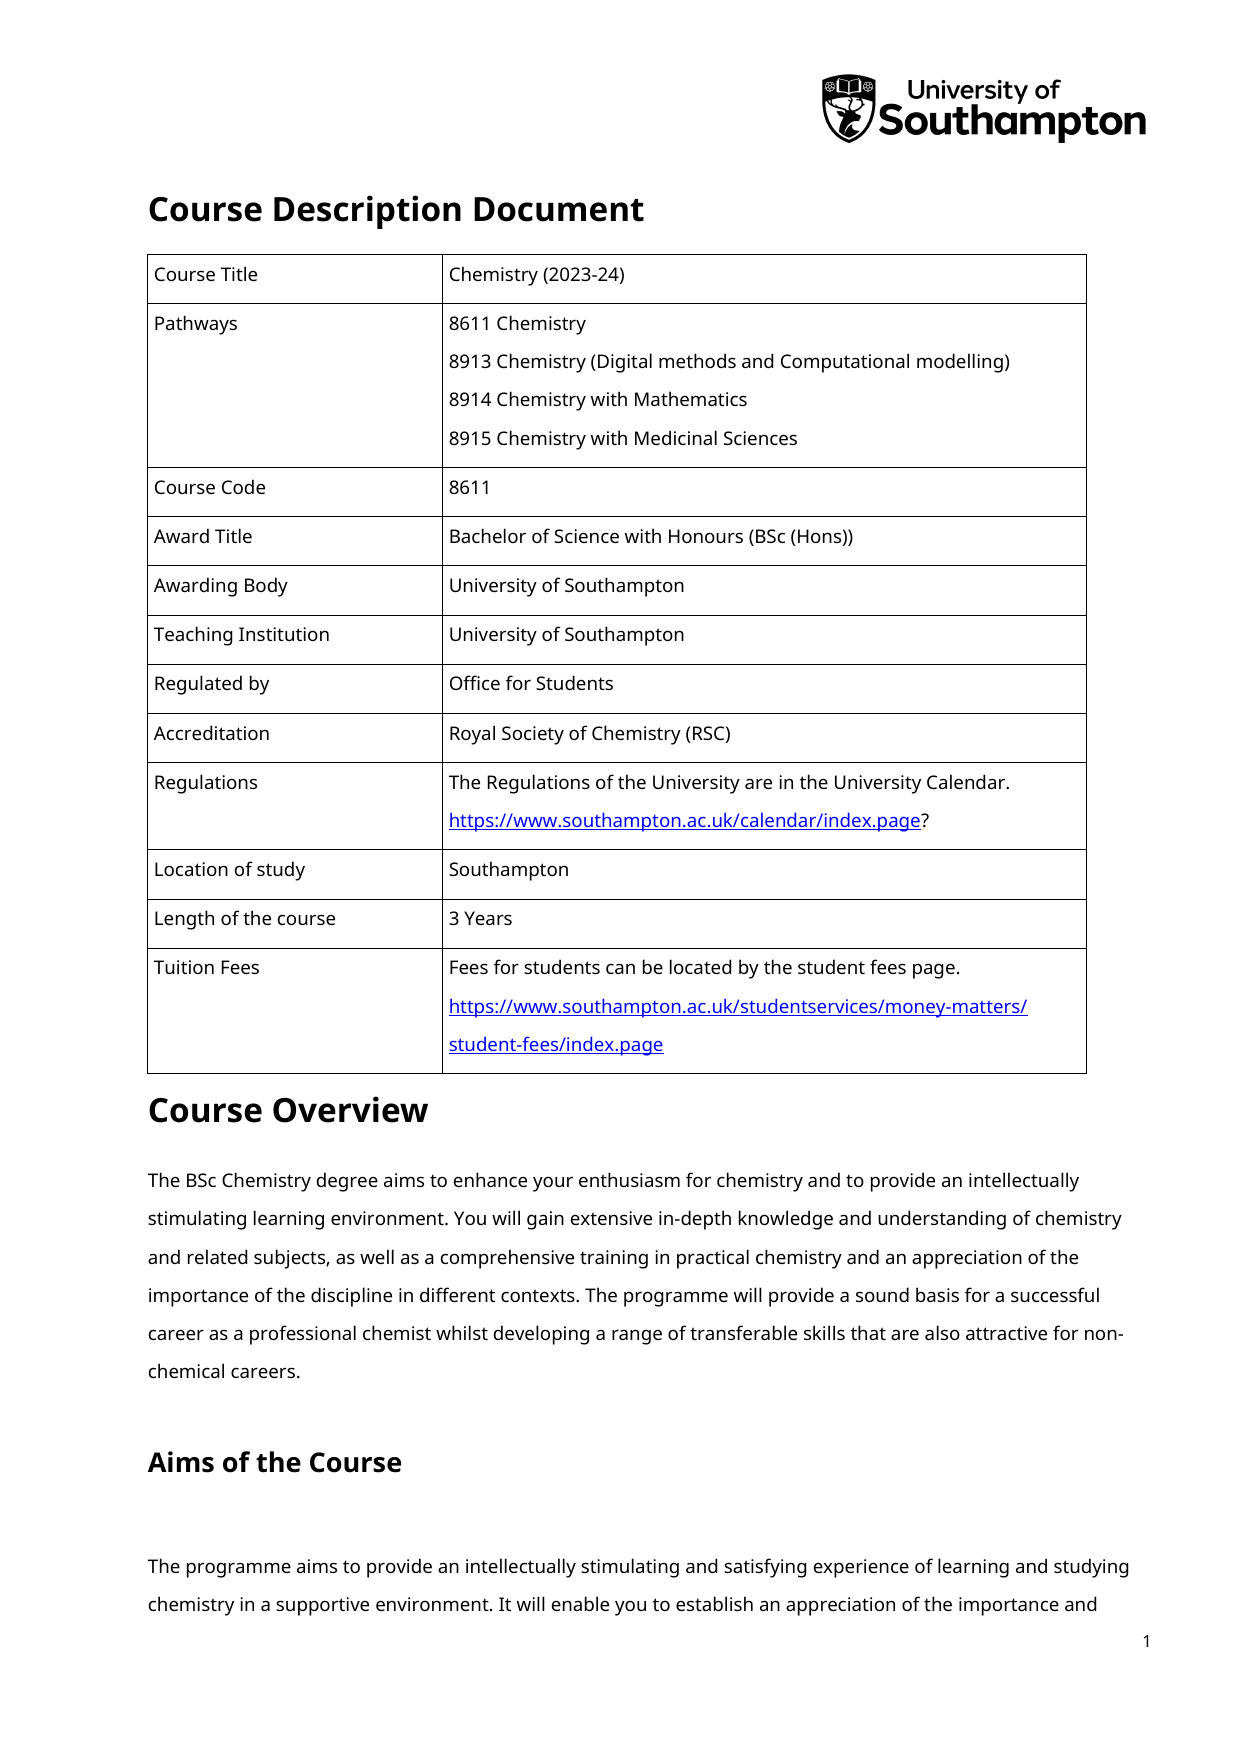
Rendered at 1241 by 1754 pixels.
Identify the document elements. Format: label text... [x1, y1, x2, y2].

table_cell University of Southampton [443, 566, 1086, 614]
table_cell Course Code [148, 468, 442, 516]
table_cell The Regulations of the University are in the University Calendar. https://www.southampton.ac.uk/calendar/index.page? [443, 763, 1086, 849]
table_cell Regulations [148, 763, 442, 849]
table_cell 8611 [443, 468, 1086, 516]
table_cell Regulated by [148, 665, 442, 713]
subtitle Course Overview [148, 1087, 1152, 1132]
table_cell 3 Years [443, 900, 1086, 948]
table_cell Fees for students can be located by the student fees page. https://www.southampton.ac.uk/studentservices/money-matters/student-fees/index.page [443, 949, 1086, 1073]
table_cell Accreditation [148, 714, 442, 762]
table_cell Teaching Institution [148, 616, 442, 664]
table_cell Tuition Fees [148, 949, 442, 1073]
table_cell Award Title [148, 517, 442, 565]
table_cell Awarding Body [148, 566, 442, 614]
table_header Chemistry (2023-24) [443, 255, 1086, 303]
table_cell Length of the course [148, 900, 442, 948]
table_cell Pathways [148, 304, 442, 467]
table_cell Location of study [148, 850, 442, 898]
text The BSc Chemistry degree aims to enhance your enthusiasm for chemistry and to provide an intellectually stimulating learning environment. You will gain extensive in-depth knowledge and understanding of chemistry and related subjects, as well as a comprehensive training in practical chemistry and an appreciation of the importance of the discipline in different contexts. The programme will provide a sound basis for a successful career as a professional chemist whilst developing a range of transferable skills that are also attractive for non-chemical careers. [148, 1167, 1145, 1384]
table_cell Southampton [443, 850, 1086, 898]
table_cell Royal Society of Chemistry (RSC) [443, 714, 1086, 762]
text The programme aims to provide an intellectually stimulating and satisfying experience of learning and studying chemistry in a supportive environment. It will enable you to establish an appreciation of the importance and [148, 1553, 1152, 1617]
subtitle Course Description Document [148, 186, 1152, 231]
table_cell Office for Students [443, 665, 1086, 713]
table_cell University of Southampton [443, 616, 1086, 664]
subtitle Aims of the Course [148, 1444, 1152, 1481]
table_cell 8611 Chemistry 8913 Chemistry (Digital methods and Computational modelling) 8914 Chemistry with Mathematics 8915 Chemistry with Medicinal Sciences [443, 304, 1086, 467]
table_header Course Title [148, 255, 442, 303]
table_cell Bachelor of Science with Honours (BSc (Hons)) [443, 517, 1086, 565]
